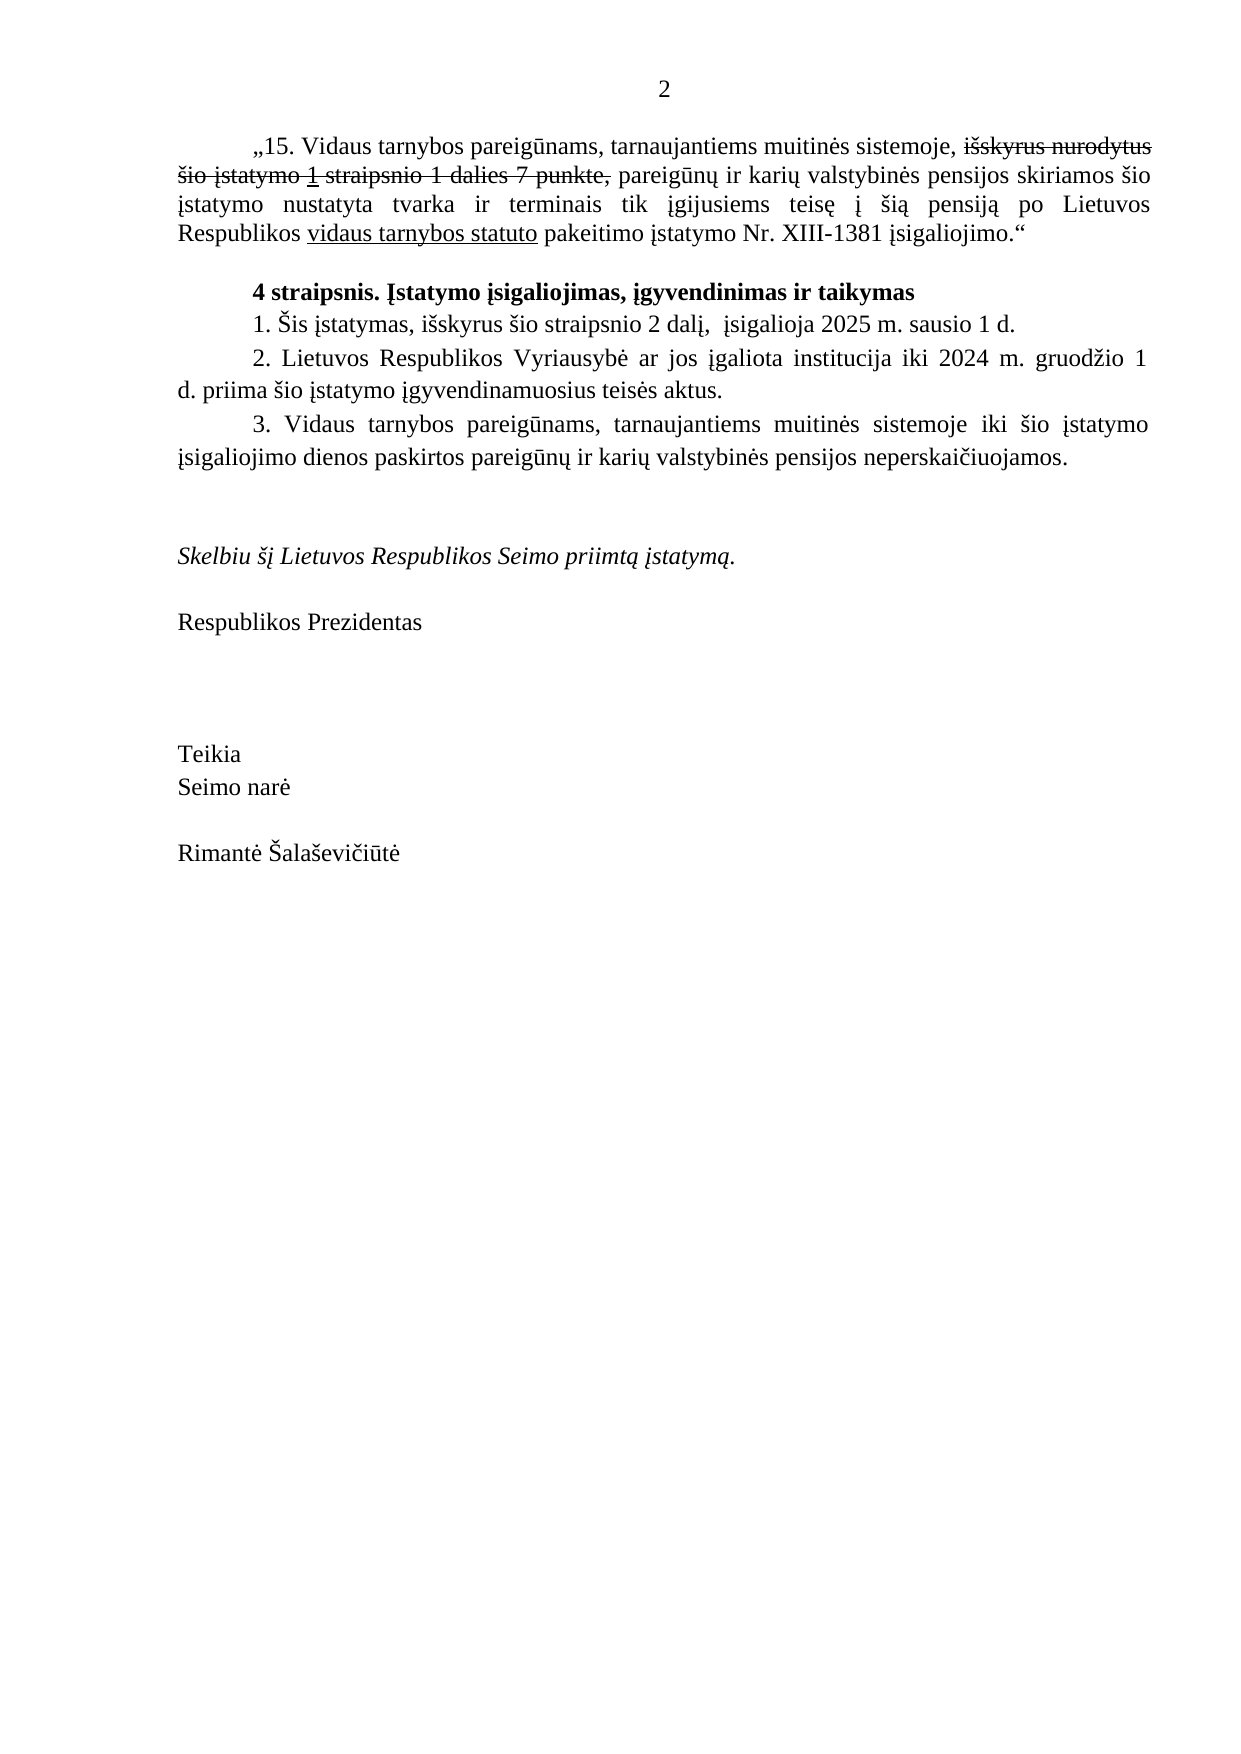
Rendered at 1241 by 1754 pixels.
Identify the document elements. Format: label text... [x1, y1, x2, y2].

text Respublikos Prezidentas [177, 607, 1152, 636]
text 1. Šis įstatymas, išskyrus šio straipsnio 2 dalį, įsigalioja 2025 m. sausio 1 d. [177, 309, 1149, 338]
text Skelbiu šį Lietuvos Respublikos Seimo priimtą įstatymą. [177, 541, 1152, 569]
text 3. Vidaus tarnybos pareigūnams, tarnaujantiems muitinės sistemoje iki šio įstatymo įsigaliojimo dienos paskirtos pareigūnų ir karių valstybinės pensijos neperskaičiuojamos. [177, 409, 1149, 470]
text 4 straipsnis. Įstatymo įsigaliojimas, įgyvendinimas ir taikymas [177, 277, 1149, 305]
text 2. Lietuvos Respublikos Vyriausybė ar jos įgaliota institucija iki 2024 m. gruodžio 1 d. priima šio įstatymo įgyvendinamuosius teisės aktus. [177, 343, 1149, 404]
text Rimantė Šalaševičiūtė [177, 838, 1152, 867]
text Teikia [177, 739, 1152, 768]
text Seimo narė [177, 772, 1152, 801]
text „15. Vidaus tarnybos pareigūnams, tarnaujantiems muitinės sistemoje, išskyrus nurodytus šio įstatymo 1 straipsnio 1 dalies 7 punkte, pareigūnų ir karių valstybinės pensijos skiriamos šio įstatymo nustatyta tvarka ir terminais tik įgijusiems teisę į šią pensiją po Lietuvos Respublikos vidaus tarnybos statuto pakeitimo įstatymo Nr. XIII-1381 įsigaliojimo.“ [177, 131, 1152, 246]
